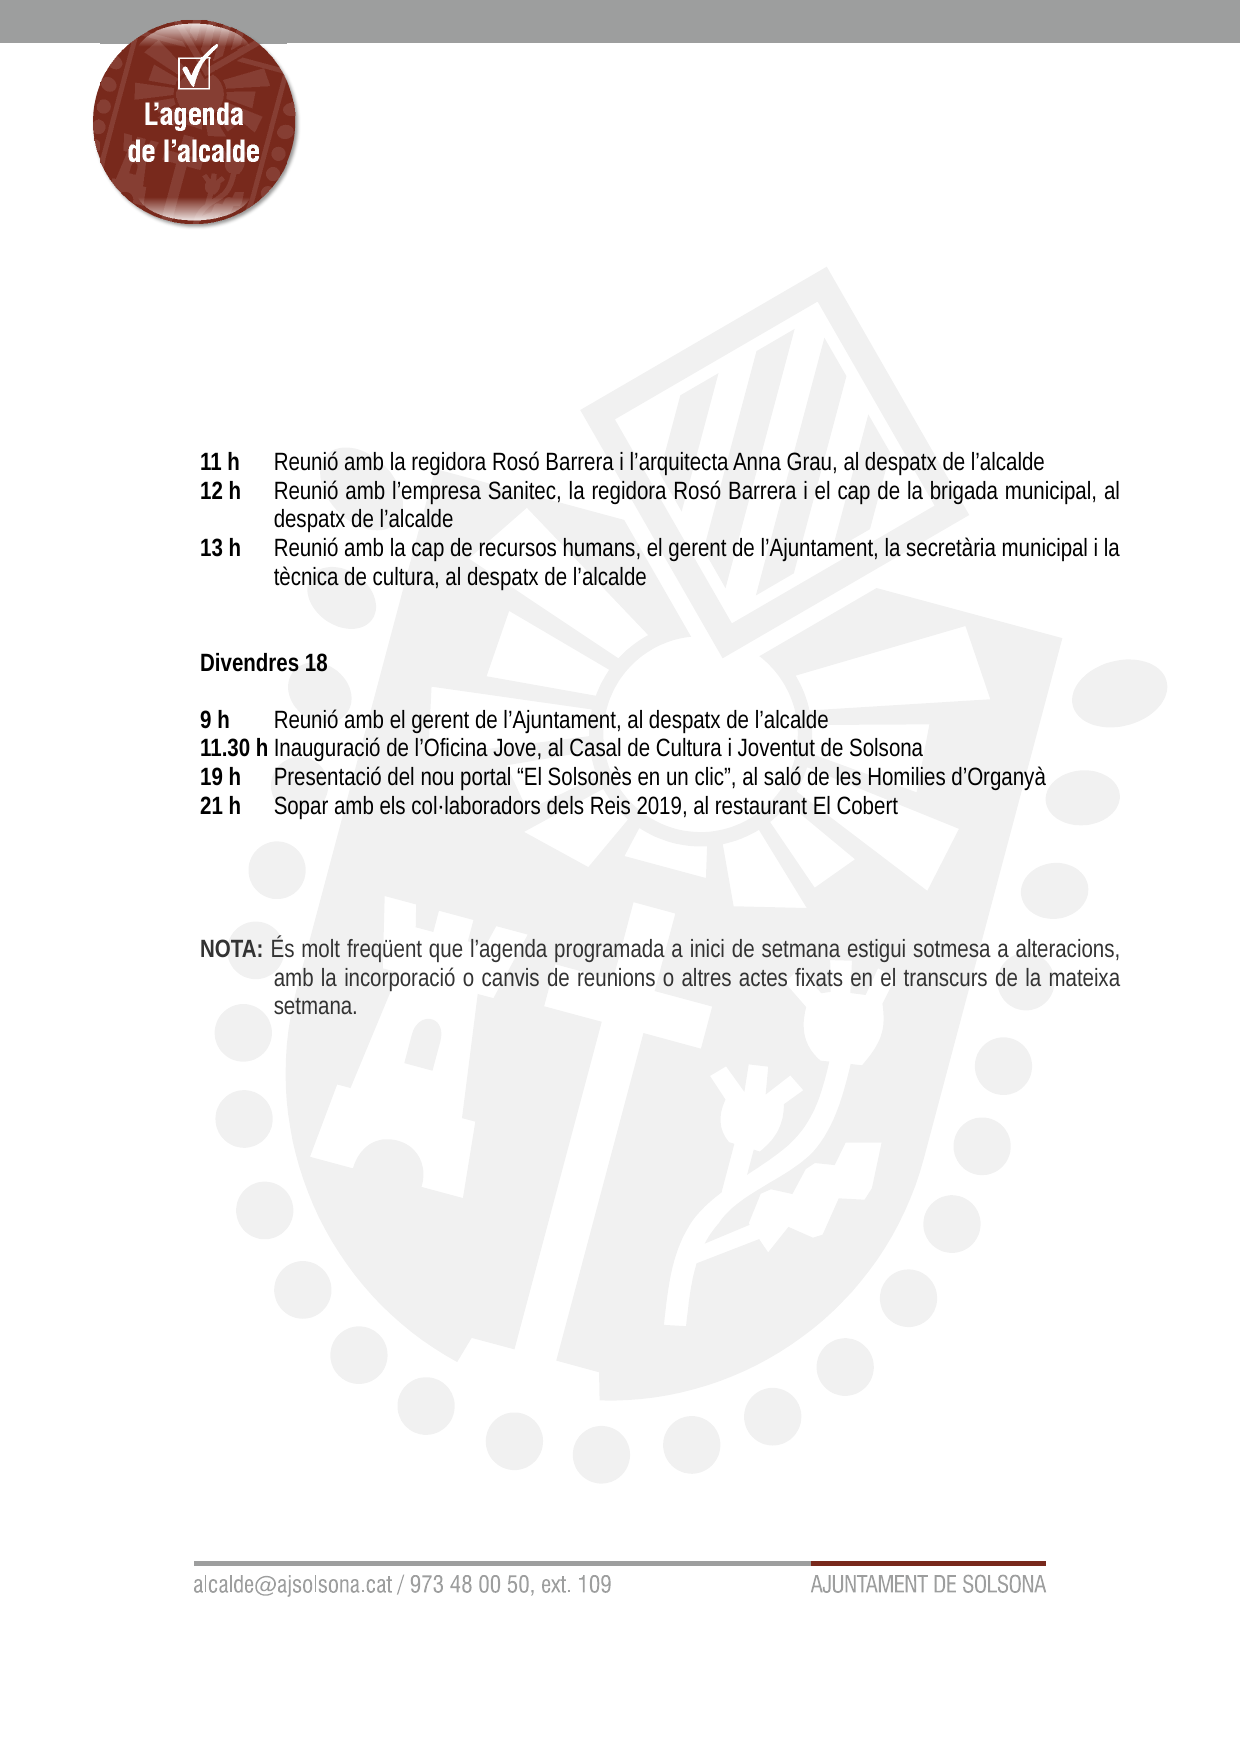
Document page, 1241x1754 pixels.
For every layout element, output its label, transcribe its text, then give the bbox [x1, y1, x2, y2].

text 19 h Presentació del nou portal “El Solsonès en un clic”, al saló de les Homilies d’Organyà [1022, 762, 1122, 791]
text 12 h Reunió amb l’empresa Sanitec, la regidora Rosó Barrera i el cap de la brigada municipal, al despatx de l’alcalde [466, 476, 650, 533]
text 9 h Reunió amb el gerent de l’Ajuntament, al despatx de l’alcalde [200, 705, 371, 733]
text [624, 647, 777, 676]
text 13 h Reunió amb la cap de recursos humans, el gerent de l’Ajuntament, la secretària municipal i la tècnica de cultura, al despatx de l’alcalde [842, 533, 1122, 590]
text 19 h Presentació del nou portal “El Solsonès en un clic”, al saló de les Homilies d’Organyà [508, 762, 595, 791]
text 12 h Reunió amb l’empresa Sanitec, la regidora Rosó Barrera i el cap de la brigada municipal, al despatx de l’alcalde [805, 476, 851, 533]
text 21 h Sopar amb els col·laboradors dels Reis 2019, al restaurant El Cobert [623, 791, 779, 819]
text 13 h Reunió amb la cap de recursos humans, el gerent de l’Ajuntament, la secretària municipal i la tècnica de cultura, al despatx de l’alcalde [681, 533, 772, 590]
text Divendres 18 [200, 647, 387, 676]
text 11 h Reunió amb la regidora Rosó Barrera i l’arquitecta Anna Grau, al despatx de l’alcalde [352, 447, 617, 476]
text 12 h Reunió amb l’empresa Sanitec, la regidora Rosó Barrera i el cap de la brigada municipal, al despatx de l’alcalde [941, 476, 1122, 533]
text 11.30 h Inauguració de l’Oficina Jove, al Casal de Cultura i Joventut de Solsona [200, 733, 364, 762]
text NOTA: És molt freqüent que l’agenda programada a inici de setmana estigui sotmesa a alteracions, amb la incorporació o canvis de reunions o altres actes fixats en el transcurs de la mateixa setmana. [200, 934, 310, 1020]
text 19 h Presentació del nou portal “El Solsonès en un clic”, al saló de les Homilies d’Organyà [200, 762, 281, 791]
text 21 h Sopar amb els col·laboradors dels Reis 2019, al restaurant El Cobert [550, 791, 626, 819]
text 13 h Reunió amb la cap de recursos humans, el gerent de l’Ajuntament, la secretària municipal i la tècnica de cultura, al despatx de l’alcalde [470, 533, 604, 590]
text 12 h Reunió amb l’empresa Sanitec, la regidora Rosó Barrera i el cap de la brigada municipal, al despatx de l’alcalde [741, 476, 787, 533]
text 11 h Reunió amb la regidora Rosó Barrera i l’arquitecta Anna Grau, al despatx de l’alcalde [200, 447, 339, 476]
text NOTA: És molt freqüent que l’agenda programada a inici de setmana estigui sotmesa a alteracions, amb la incorporació o canvis de reunions o altres actes fixats en el transcurs de la mateixa setmana. [380, 934, 526, 1020]
text 13 h Reunió amb la cap de recursos humans, el gerent de l’Ajuntament, la secretària municipal i la tècnica de cultura, al despatx de l’alcalde [200, 533, 417, 590]
text 11.30 h Inauguració de l’Oficina Jove, al Casal de Cultura i Joventut de Solsona [430, 733, 589, 755]
text 11.30 h Inauguració de l’Oficina Jove, al Casal de Cultura i Joventut de Solsona [604, 733, 797, 762]
text 9 h Reunió amb el gerent de l’Ajuntament, al despatx de l’alcalde [1038, 705, 1122, 733]
text [603, 647, 629, 657]
text 21 h Sopar amb els col·laboradors dels Reis 2019, al restaurant El Cobert [798, 791, 932, 819]
text 13 h Reunió amb la cap de recursos humans, el gerent de l’Ajuntament, la secretària municipal i la tècnica de cultura, al despatx de l’alcalde [768, 533, 847, 590]
text 21 h Sopar amb els col·laboradors dels Reis 2019, al restaurant El Cobert [200, 791, 299, 819]
text [1053, 647, 1122, 676]
text [798, 647, 982, 676]
text 11 h Reunió amb la regidora Rosó Barrera i l’arquitecta Anna Grau, al despatx de l’alcalde [931, 447, 1122, 476]
text 12 h Reunió amb l’empresa Sanitec, la regidora Rosó Barrera i el cap de la brigada municipal, al despatx de l’alcalde [200, 476, 432, 533]
text NOTA: És molt freqüent que l’agenda programada a inici de setmana estigui sotmesa a alteracions, amb la incorporació o canvis de reunions o altres actes fixats en el transcurs de la mateixa setmana. [545, 934, 711, 1020]
text 19 h Presentació del nou portal “El Solsonès en un clic”, al saló de les Homilies d’Organyà [837, 762, 922, 791]
text NOTA: És molt freqüent que l’agenda programada a inici de setmana estigui sotmesa a alteracions, amb la incorporació o canvis de reunions o altres actes fixats en el transcurs de la mateixa setmana. [962, 934, 1122, 1020]
text NOTA: És molt freqüent que l’agenda programada a inici de setmana estigui sotmesa a alteracions, amb la incorporació o canvis de reunions o altres actes fixats en el transcurs de la mateixa setmana. [787, 961, 892, 1020]
text 9 h Reunió amb el gerent de l’Ajuntament, al despatx de l’alcalde [430, 705, 591, 733]
text 11.30 h Inauguració de l’Oficina Jove, al Casal de Cultura i Joventut de Solsona [1030, 733, 1122, 762]
text [487, 647, 608, 676]
text 11.30 h Inauguració de l’Oficina Jove, al Casal de Cultura i Joventut de Solsona [812, 733, 927, 762]
text 9 h Reunió amb el gerent de l’Ajuntament, al despatx de l’alcalde [604, 705, 797, 733]
text 19 h Presentació del nou portal “El Solsonès en un clic”, al saló de les Homilies d’Organyà [608, 762, 793, 791]
text 12 h Reunió amb l’empresa Sanitec, la regidora Rosó Barrera i el cap de la brigada municipal, al despatx de l’alcalde [866, 476, 933, 533]
text 12 h Reunió amb l’empresa Sanitec, la regidora Rosó Barrera i el cap de la brigada municipal, al despatx de l’alcalde [648, 476, 722, 533]
